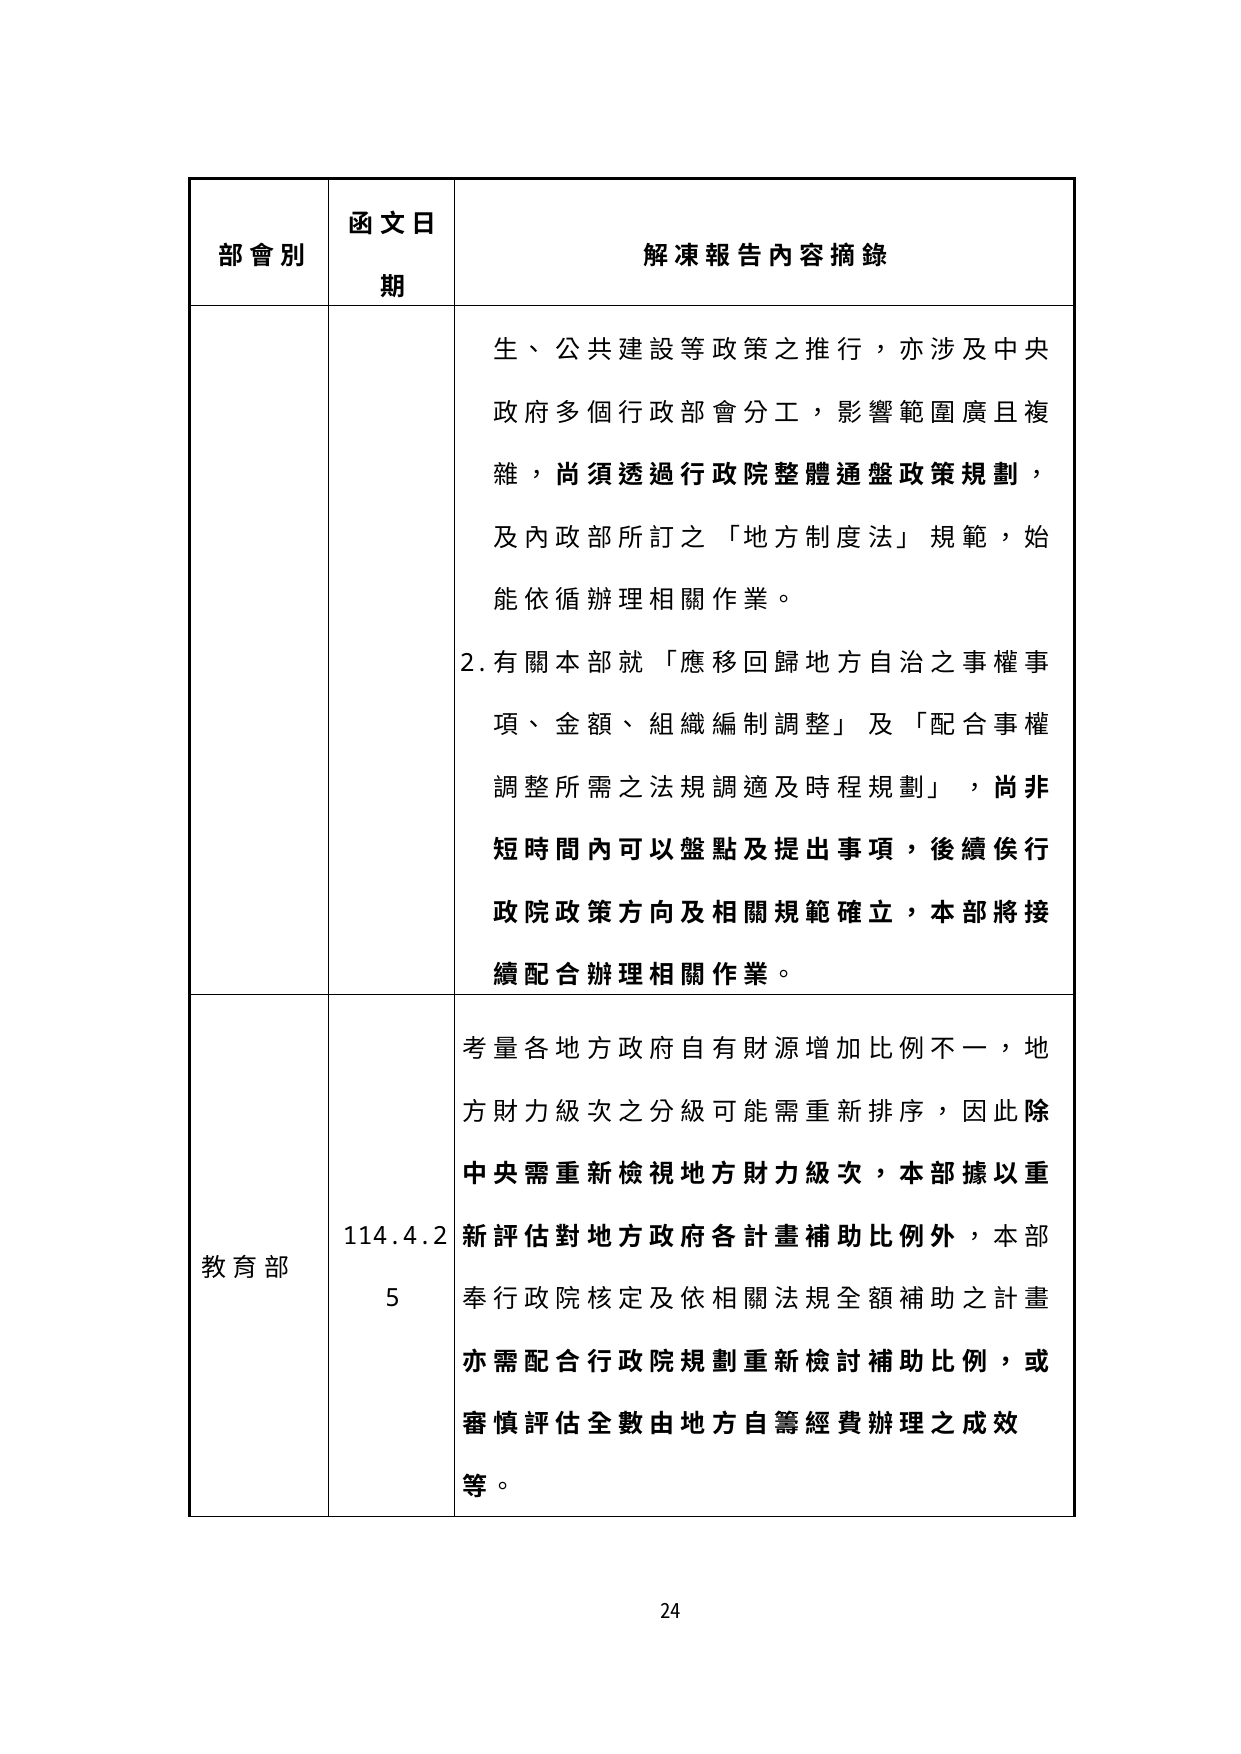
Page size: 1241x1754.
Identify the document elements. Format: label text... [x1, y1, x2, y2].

table_header 部會別 [191, 180, 328, 305]
table_cell [329, 306, 454, 994]
table_cell 生、公共建設等政策之推行，亦涉及中央政府多個行政部會分工，影響範圍廣且複雜，尚須透過行政院整體通盤政策規劃，及內政部所訂之「地方制度法」規範，始能依循辦理相關作業。 2.有關本部就「應移回歸地方自治之事權事項、金額、組織編制調整」及「配合事權調整所需之法規調適及時程規劃」，尚非短時間內可以盤點及提出事項，後續俟行政院政策方向及相關規範確立，本部將接續配合辦理相關作業。 [455, 306, 1073, 994]
table_cell [191, 306, 328, 994]
table_cell 114.4.25 [329, 995, 454, 1516]
table_cell 考量各地方政府自有財源增加比例不一，地方財力級次之分級可能需重新排序，因此除中央需重新檢視地方財力級次，本部據以重新評估對地方政府各計畫補助比例外，本部奉行政院核定及依相關法規全額補助之計畫亦需配合行政院規劃重新檢討補助比例，或審慎評估全數由地方自籌經費辦理之成效等。 [455, 995, 1073, 1516]
table_cell 教育部 [191, 995, 328, 1516]
table_header 函文日期 [329, 180, 454, 305]
table_header 解凍報告內容摘錄 [455, 180, 1073, 305]
